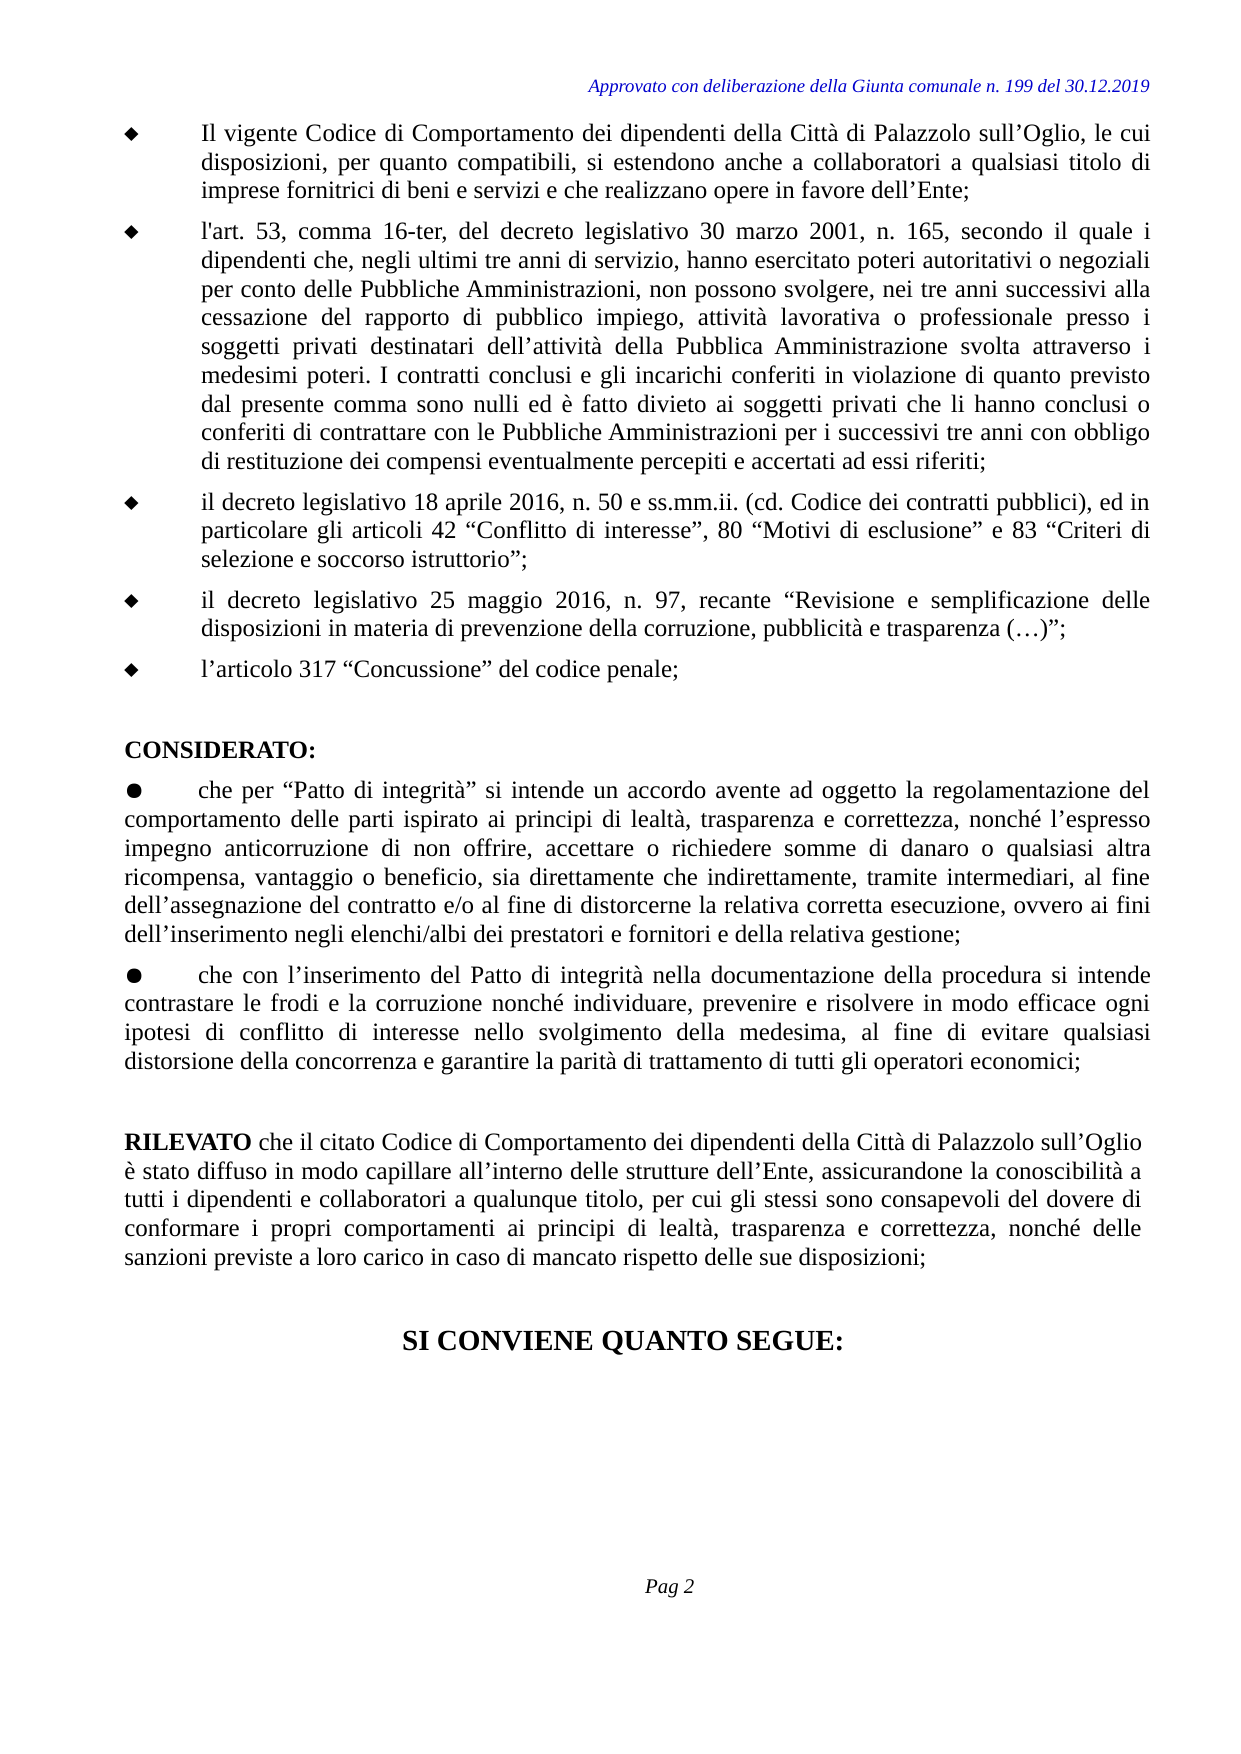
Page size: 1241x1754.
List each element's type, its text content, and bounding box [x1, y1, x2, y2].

list Il vigente Codice di Comportamento dei dipendenti della Città di Palazzolo sull’Oglio, le cui disposizioni, per quanto compatibili, si estendono anche a collaboratori a qualsiasi titolo di imprese fornitrici di beni e servizi e che realizzano opere in favore dell’Ente; [124, 118, 1152, 204]
list il decreto legislativo 18 aprile 2016, n. 50 e ss.mm.ii. (cd. Codice dei contratti pubblici), ed in particolare gli articoli 42 “Conflitto di interesse”, 80 “Motivi di esclusione” e 83 “Criteri di selezione e soccorso istruttorio”; [124, 487, 1152, 573]
list che per “Patto di integrità” si intende un accordo avente ad oggetto la regolamentazione del comportamento delle parti ispirato ai principi di lealtà, trasparenza e correttezza, nonché l’espresso impegno anticorruzione di non offrire, accettare o richiedere somme di danaro o qualsiasi altra ricompensa, vantaggio o beneficio, sia direttamente che indirettamente, tramite intermediari, al fine dell’assegnazione del contratto e/o al fine di distorcerne la relativa corretta esecuzione, ovvero ai fini dell’inserimento negli elenchi/albi dei prestatori e fornitori e della relativa gestione; [124, 776, 1152, 948]
list l’articolo 317 “Concussione” del codice penale; [124, 654, 1152, 683]
subtitle CONSIDERATO: [124, 735, 1152, 764]
list il decreto legislativo 25 maggio 2016, n. 97, recante “Revisione e semplificazione delle disposizioni in materia di prevenzione della corruzione, pubblicità e trasparenza (…)”; [124, 585, 1152, 642]
list l'art. 53, comma 16-ter, del decreto legislativo 30 marzo 2001, n. 165, secondo il quale i dipendenti che, negli ultimi tre anni di servizio, hanno esercitato poteri autoritativi o negoziali per conto delle Pubbliche Amministrazioni, non possono svolgere, nei tre anni successivi alla cessazione del rapporto di pubblico impiego, attività lavorativa o professionale presso i soggetti privati destinatari dell’attività della Pubblica Amministrazione svolta attraverso i medesimi poteri. I contratti conclusi e gli incarichi conferiti in violazione di quanto previsto dal presente comma sono nulli ed è fatto divieto ai soggetti privati che li hanno conclusi o conferiti di contrattare con le Pubbliche Amministrazioni per i successivi tre anni con obbligo di restituzione dei compensi eventualmente percepiti e accertati ad essi riferiti; [124, 216, 1152, 475]
text RILEVATO che il citato Codice di Comportamento dei dipendenti della Città di Palazzolo sull’Oglio è stato diffuso in modo capillare all’interno delle strutture dell’Ente, assicurandone la conoscibilità a tutti i dipendenti e collaboratori a qualunque titolo, per cui gli stessi sono consapevoli del dovere di conformare i propri comportamenti ai principi di lealtà, trasparenza e correttezza, nonché delle sanzioni previste a loro carico in caso di mancato rispetto delle sue disposizioni; [124, 1127, 1143, 1271]
subtitle SI CONVIENE QUANTO SEGUE: [124, 1323, 1122, 1357]
list che con l’inserimento del Patto di integrità nella documentazione della procedura si intende contrastare le frodi e la corruzione nonché individuare, prevenire e risolvere in modo efficace ogni ipotesi di conflitto di interesse nello svolgimento della medesima, al fine di evitare qualsiasi distorsione della concorrenza e garantire la parità di trattamento di tutti gli operatori economici; [124, 960, 1152, 1075]
